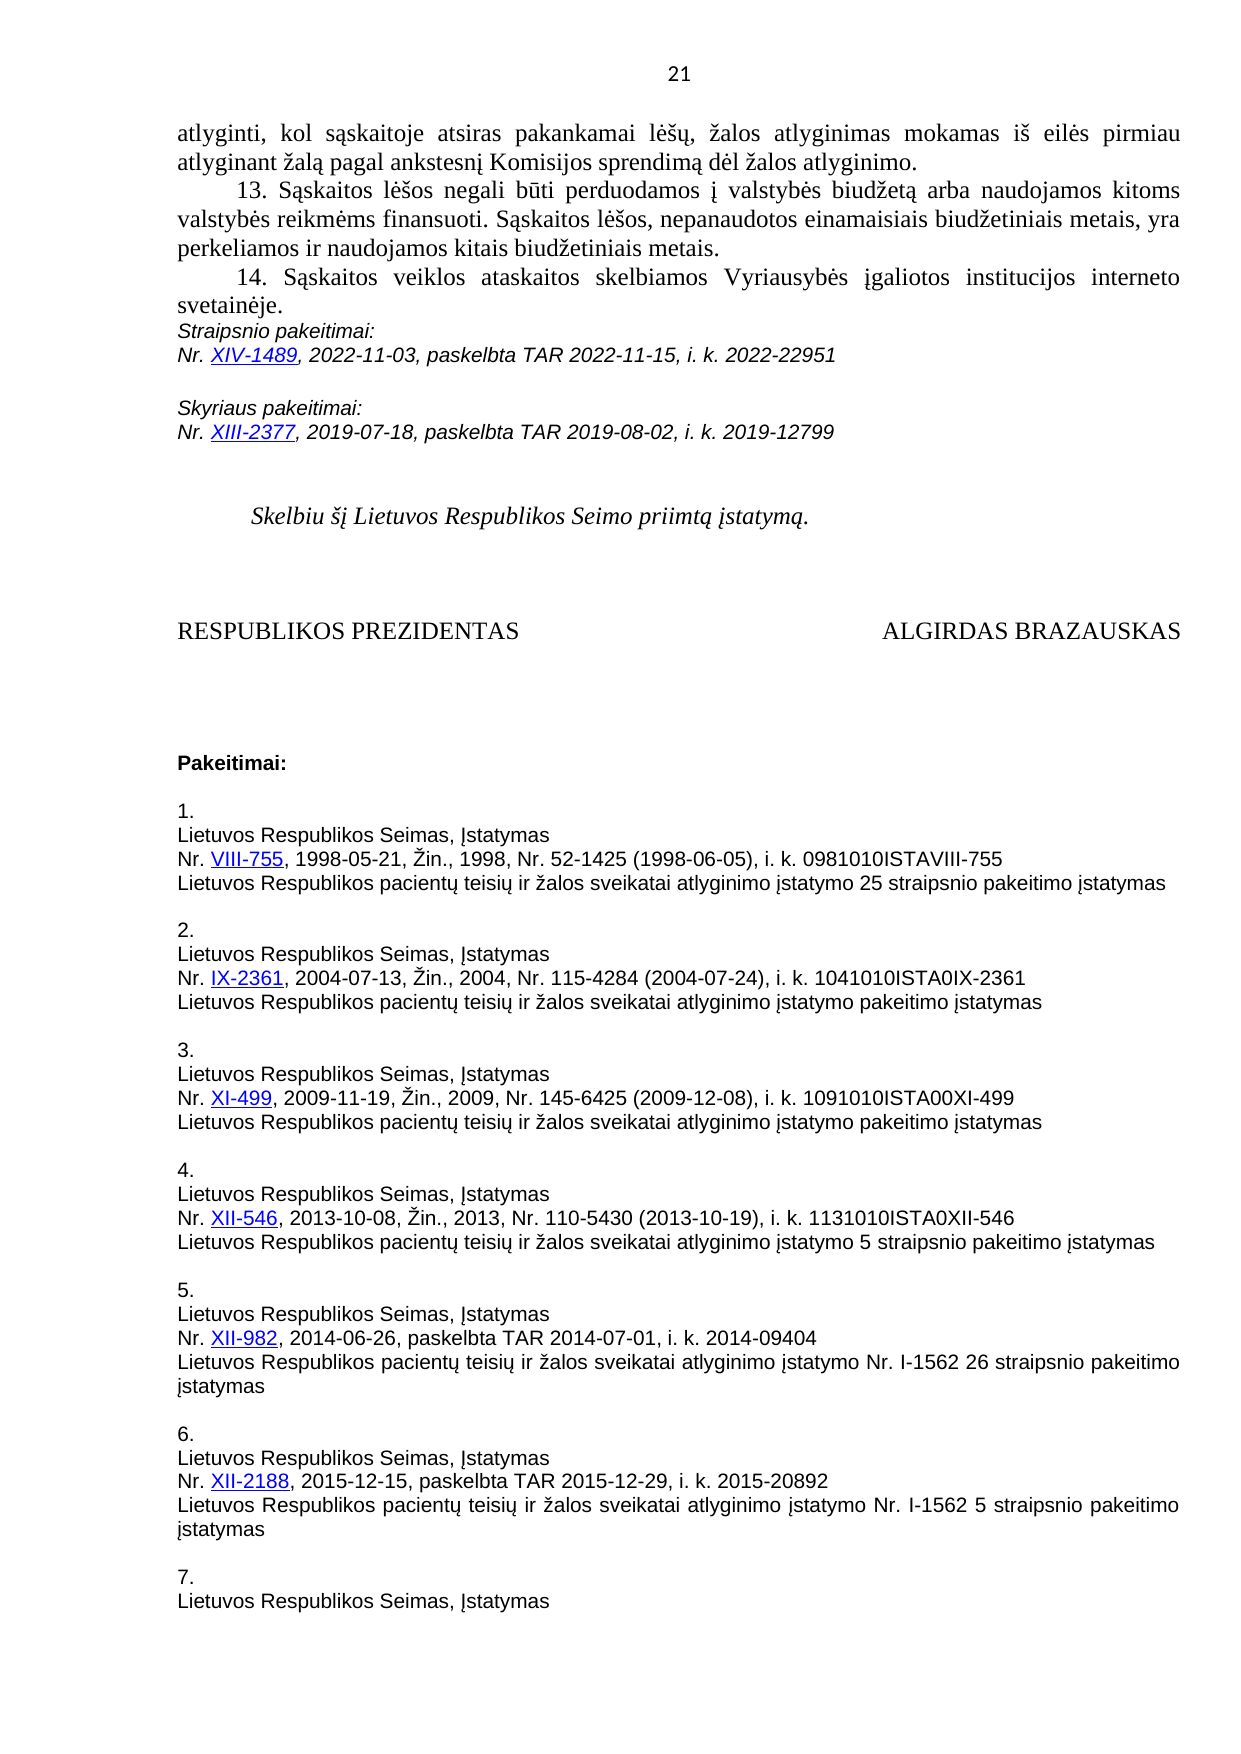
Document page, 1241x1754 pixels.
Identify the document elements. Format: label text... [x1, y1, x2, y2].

text 4. [177, 1158, 1181, 1182]
text 1. [177, 798, 1181, 822]
text 7. [177, 1565, 1181, 1589]
text Nr. XII-546, 2013-10-08, Žin., 2013, Nr. 110-5430 (2013-10-19), i. k. 1131010ISTA0XII-546 [177, 1206, 1181, 1230]
text RESPUBLIKOS PREZIDENTAS ALGIRDAS BRAZAUSKAS [177, 616, 1181, 645]
text 5. [177, 1278, 1181, 1302]
text Lietuvos Respublikos pacientų teisių ir žalos sveikatai atlyginimo įstatymo Nr. I-1562 26 straipsnio pakeitimo įstatymas [177, 1349, 1181, 1397]
text Lietuvos Respublikos Seimas, Įstatymas [177, 1445, 1181, 1469]
text 2. [177, 918, 1181, 942]
text 14. Sąskaitos veiklos ataskaitos skelbiamos Vyriausybės įgaliotos institucijos interneto svetainėje. [177, 262, 1181, 319]
text Nr. XII-982, 2014-06-26, paskelbta TAR 2014-07-01, i. k. 2014-09404 [177, 1326, 1181, 1349]
text Skyriaus pakeitimai: [177, 396, 1181, 420]
text Lietuvos Respublikos Seimas, Įstatymas [177, 1589, 1181, 1613]
text Nr. XIV-1489, 2022-11-03, paskelbta TAR 2022-11-15, i. k. 2022-22951 [177, 343, 1181, 367]
text Nr. VIII-755, 1998-05-21, Žin., 1998, Nr. 52-1425 (1998-06-05), i. k. 0981010ISTAVIII-755 [177, 846, 1181, 870]
text Lietuvos Respublikos pacientų teisių ir žalos sveikatai atlyginimo įstatymo pakeitimo įstatymas [177, 990, 1181, 1014]
text Lietuvos Respublikos pacientų teisių ir žalos sveikatai atlyginimo įstatymo pakeitimo įstatymas [177, 1110, 1181, 1134]
text Skelbiu šį Lietuvos Respublikos Seimo priimtą įstatymą. [177, 501, 1181, 530]
text Straipsnio pakeitimai: [177, 319, 1181, 343]
text Lietuvos Respublikos pacientų teisių ir žalos sveikatai atlyginimo įstatymo 5 straipsnio pakeitimo įstatymas [177, 1230, 1181, 1254]
text Lietuvos Respublikos Seimas, Įstatymas [177, 1062, 1181, 1086]
text Nr. IX-2361, 2004-07-13, Žin., 2004, Nr. 115-4284 (2004-07-24), i. k. 1041010ISTA0IX-2361 [177, 966, 1181, 990]
text Pakeitimai: [177, 751, 1181, 774]
text Lietuvos Respublikos pacientų teisių ir žalos sveikatai atlyginimo įstatymo Nr. I-1562 5 straipsnio pakeitimo įstatymas [177, 1493, 1181, 1541]
text Lietuvos Respublikos Seimas, Įstatymas [177, 942, 1181, 966]
text Lietuvos Respublikos Seimas, Įstatymas [177, 822, 1181, 846]
text 3. [177, 1038, 1181, 1062]
text Lietuvos Respublikos Seimas, Įstatymas [177, 1182, 1181, 1206]
text Lietuvos Respublikos pacientų teisių ir žalos sveikatai atlyginimo įstatymo 25 straipsnio pakeitimo įstatymas [177, 870, 1181, 894]
text Lietuvos Respublikos Seimas, Įstatymas [177, 1302, 1181, 1326]
text Nr. XI-499, 2009-11-19, Žin., 2009, Nr. 145-6425 (2009-12-08), i. k. 1091010ISTA00XI-499 [177, 1086, 1181, 1110]
text 6. [177, 1421, 1181, 1445]
text 13. Sąskaitos lėšos negali būti perduodamos į valstybės biudžetą arba naudojamos kitoms valstybės reikmėms finansuoti. Sąskaitos lėšos, nepanaudotos einamaisiais biudžetiniais metais, yra perkeliamos ir naudojamos kitais biudžetiniais metais. [177, 176, 1181, 262]
text Nr. XII-2188, 2015-12-15, paskelbta TAR 2015-12-29, i. k. 2015-20892 [177, 1469, 1181, 1493]
text Nr. XIII-2377, 2019-07-18, paskelbta TAR 2019-08-02, i. k. 2019-12799 [177, 420, 1181, 444]
text atlyginti, kol sąskaitoje atsiras pakankamai lėšų, žalos atlyginimas mokamas iš eilės pirmiau atlyginant žalą pagal ankstesnį Komisijos sprendimą dėl žalos atlyginimo. [177, 118, 1181, 176]
